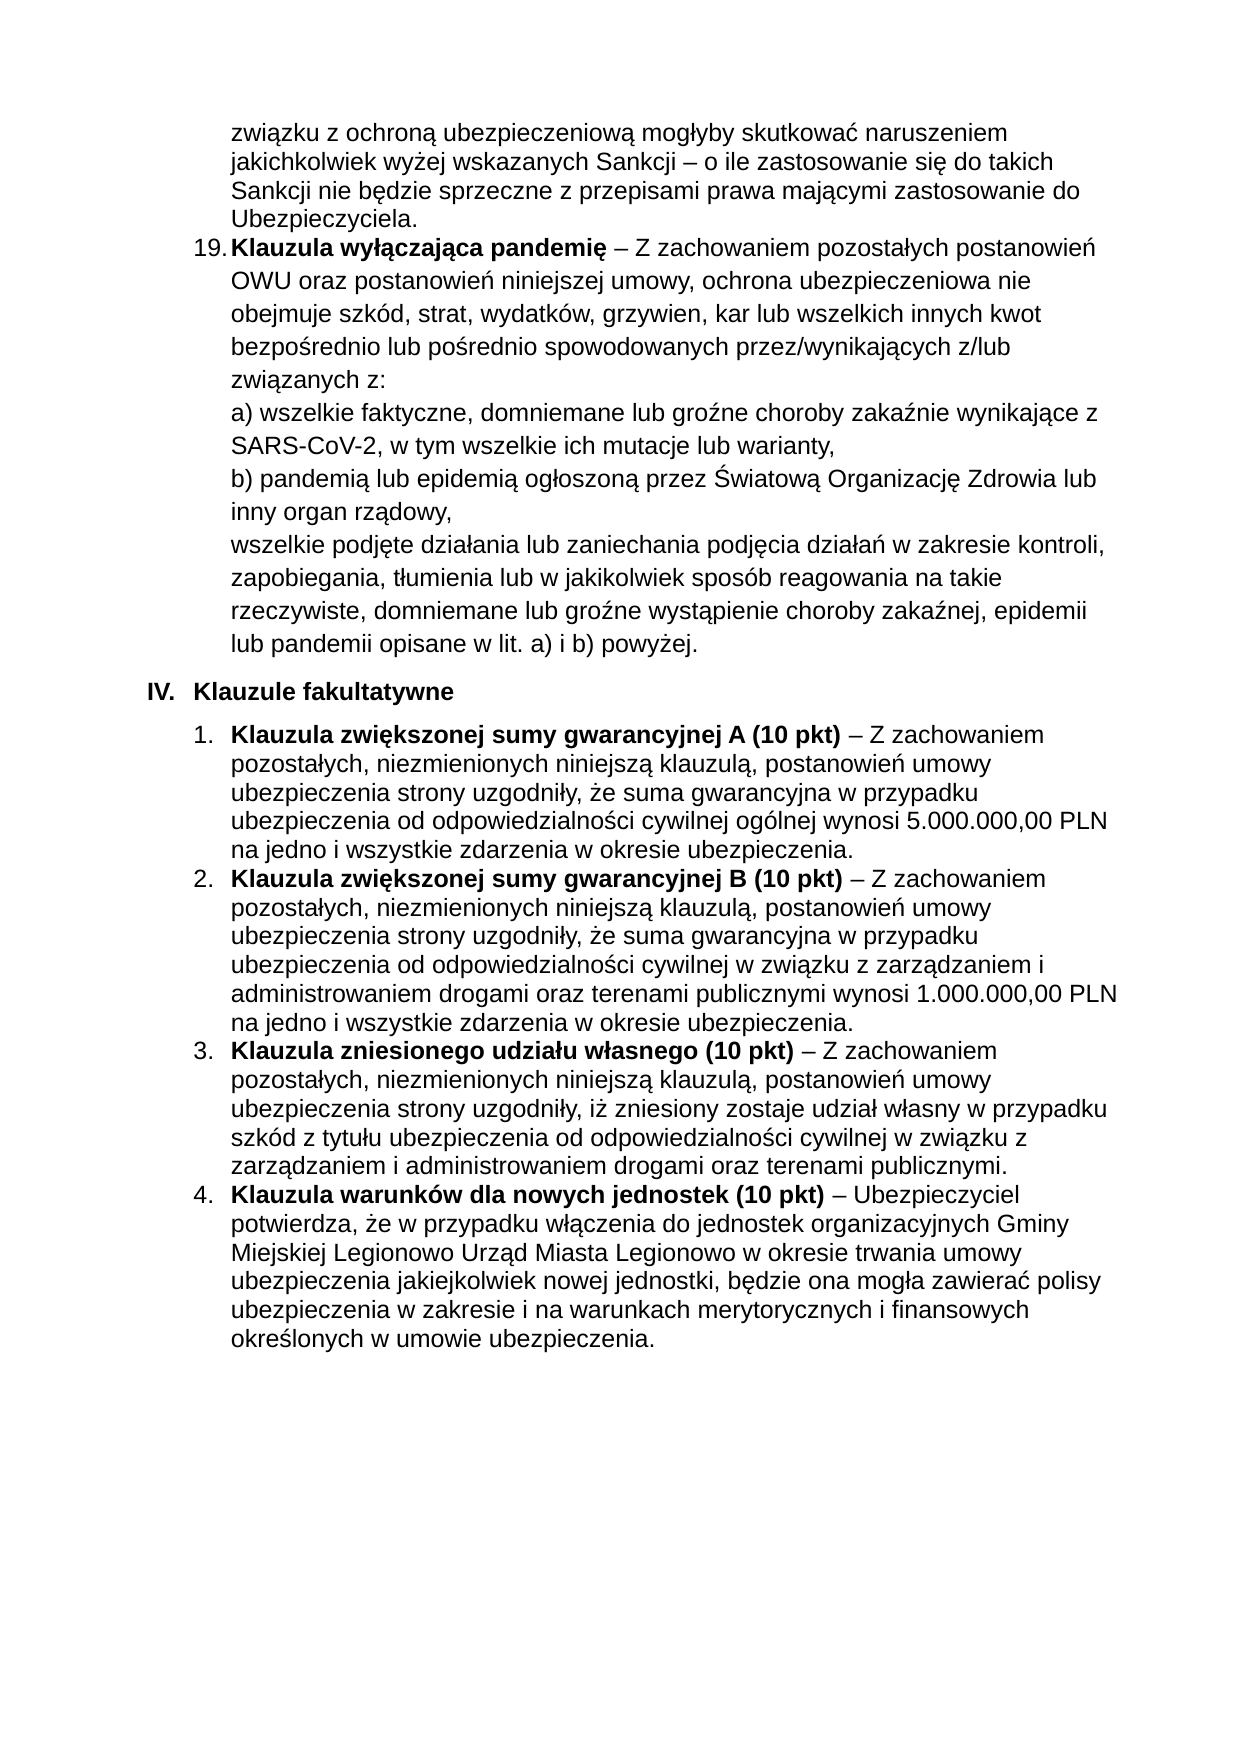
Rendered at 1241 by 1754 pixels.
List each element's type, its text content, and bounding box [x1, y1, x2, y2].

subtitle Klauzule fakultatywne [175, 677, 1122, 706]
list związku z ochroną ubezpieczeniową mogłyby skutkować naruszeniem jakichkolwiek wyżej wskazanych Sankcji – o ile zastosowanie się do takich Sankcji nie będzie sprzeczne z przepisami prawa mającymi zastosowanie do Ubezpieczyciela. [193, 118, 1122, 233]
list Klauzula zwiększonej sumy gwarancyjnej A (10 pkt) – Z zachowaniem pozostałych, niezmienionych niniejszą klauzulą, postanowień umowy ubezpieczenia strony uzgodniły, że suma gwarancyjna w przypadku ubezpieczenia od odpowiedzialności cywilnej ogólnej wynosi 5.000.000,00 PLN na jedno i wszystkie zdarzenia w okresie ubezpieczenia. [193, 720, 1122, 864]
list Klauzula wyłączająca pandemię – Z zachowaniem pozostałych postanowień OWU oraz postanowień niniejszej umowy, ochrona ubezpieczeniowa nie obejmuje szkód, strat, wydatków, grzywien, kar lub wszelkich innych kwot bezpośrednio lub pośrednio spowodowanych przez/wynikających z/lub związanych z: a) wszelkie faktyczne, domniemane lub groźne choroby zakaźnie wynikające z SARS-CoV-2, w tym wszelkie ich mutacje lub warianty, b) pandemią lub epidemią ogłoszoną przez Światową Organizację Zdrowia lub inny organ rządowy, wszelkie podjęte działania lub zaniechania podjęcia działań w zakresie kontroli, zapobiegania, tłumienia lub w jakikolwiek sposób reagowania na takie rzeczywiste, domniemane lub groźne wystąpienie choroby zakaźnej, epidemii lub pandemii opisane w lit. a) i b) powyżej. [193, 233, 1122, 658]
list Klauzula zniesionego udziału własnego (10 pkt) – Z zachowaniem pozostałych, niezmienionych niniejszą klauzulą, postanowień umowy ubezpieczenia strony uzgodniły, iż zniesiony zostaje udział własny w przypadku szkód z tytułu ubezpieczenia od odpowiedzialności cywilnej w związku z zarządzaniem i administrowaniem drogami oraz terenami publicznymi. [193, 1036, 1122, 1180]
list Klauzula zwiększonej sumy gwarancyjnej B (10 pkt) – Z zachowaniem pozostałych, niezmienionych niniejszą klauzulą, postanowień umowy ubezpieczenia strony uzgodniły, że suma gwarancyjna w przypadku ubezpieczenia od odpowiedzialności cywilnej w związku z zarządzaniem i administrowaniem drogami oraz terenami publicznymi wynosi 1.000.000,00 PLN na jedno i wszystkie zdarzenia w okresie ubezpieczenia. [193, 864, 1122, 1036]
list Klauzula warunków dla nowych jednostek (10 pkt) – Ubezpieczyciel potwierdza, że w przypadku włączenia do jednostek organizacyjnych Gminy Miejskiej Legionowo Urząd Miasta Legionowo w okresie trwania umowy ubezpieczenia jakiejkolwiek nowej jednostki, będzie ona mogła zawierać polisy ubezpieczenia w zakresie i na warunkach merytorycznych i finansowych określonych w umowie ubezpieczenia. [193, 1180, 1122, 1353]
